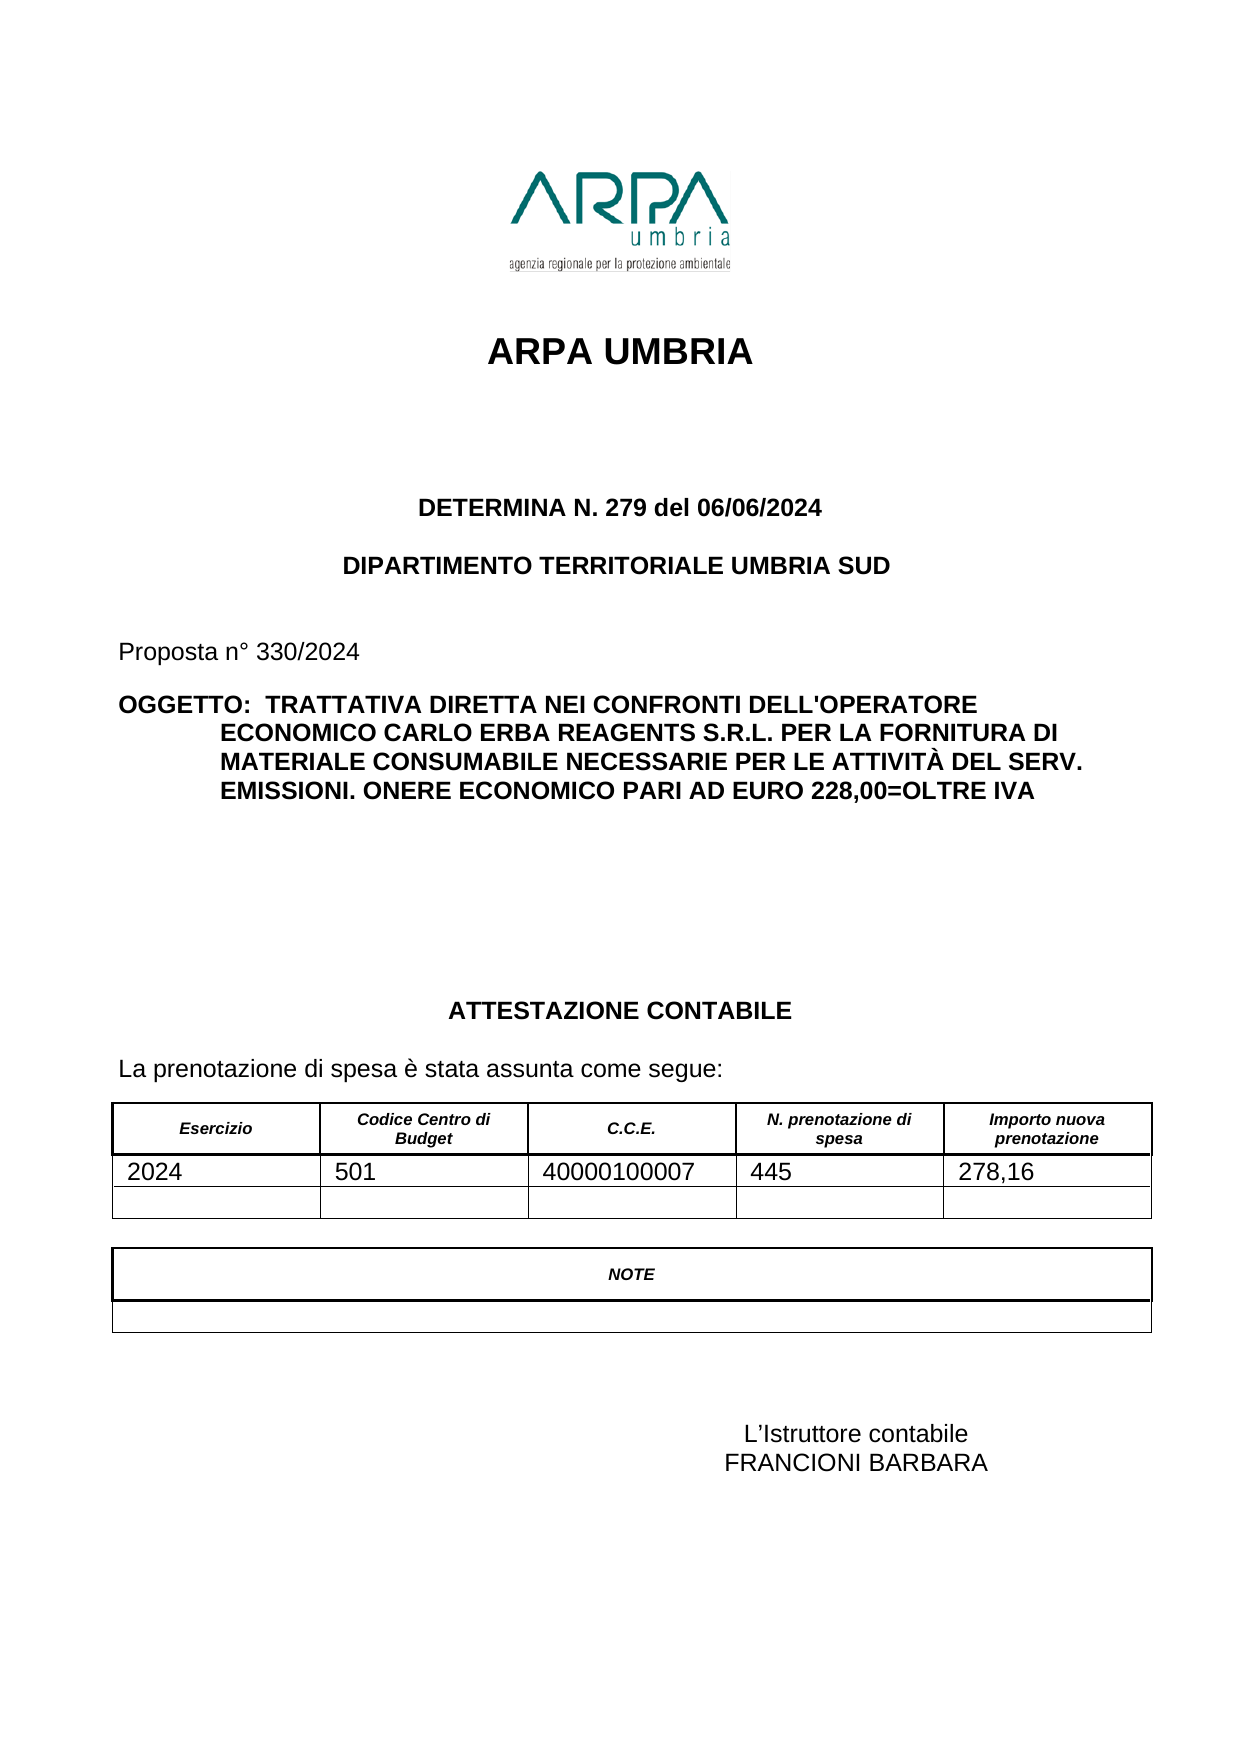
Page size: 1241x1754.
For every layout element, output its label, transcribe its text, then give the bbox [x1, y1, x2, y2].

table_cell [944, 1186, 1151, 1217]
table_cell 501 [321, 1156, 528, 1186]
table_cell [113, 1186, 320, 1217]
table_cell 445 [737, 1156, 943, 1186]
table_cell [529, 1187, 736, 1217]
table_header Codice Centro di Budget [321, 1104, 527, 1153]
text La prenotazione di spesa è stata assunta come segue: [118, 1054, 1122, 1083]
table_header C.C.E. [529, 1104, 735, 1153]
text OGGETTO: TRATTATIVA DIRETTA NEI CONFRONTI DELL'OPERATORE ECONOMICO CARLO ERBA REAGENTS S.R.L. PER LA FORNITURA DI MATERIALE CONSUMABILE NECESSARIE PER LE ATTIVITÀ DEL SERV. EMISSIONI. ONERE ECONOMICO PARI AD EURO 228,00=OLTRE IVA [118, 690, 1122, 805]
text ATTESTAZIONE CONTABILE [118, 996, 1122, 1025]
picture [509, 171, 731, 272]
text DETERMINA N. 279 del 06/06/2024 [118, 493, 1122, 522]
table_header NOTE [114, 1249, 1151, 1299]
table_cell [113, 1299, 1151, 1332]
table_cell [321, 1187, 528, 1217]
table_cell 278,16 [944, 1153, 1151, 1186]
text L’Istruttore contabile [590, 1419, 1122, 1448]
table_header Importo nuova prenotazione [945, 1104, 1151, 1153]
text DIPARTIMENTO TERRITORIALE UMBRIA SUD [118, 551, 1122, 579]
text Proposta n° 330/2024 [118, 637, 1122, 666]
table_header N. prenotazione di spesa [737, 1104, 943, 1153]
text FRANCIONI BARBARA [590, 1448, 1122, 1476]
table_cell 40000100007 [529, 1156, 736, 1186]
table_cell [737, 1187, 943, 1217]
table_header Esercizio [114, 1104, 319, 1153]
table_cell 2024 [113, 1156, 320, 1186]
